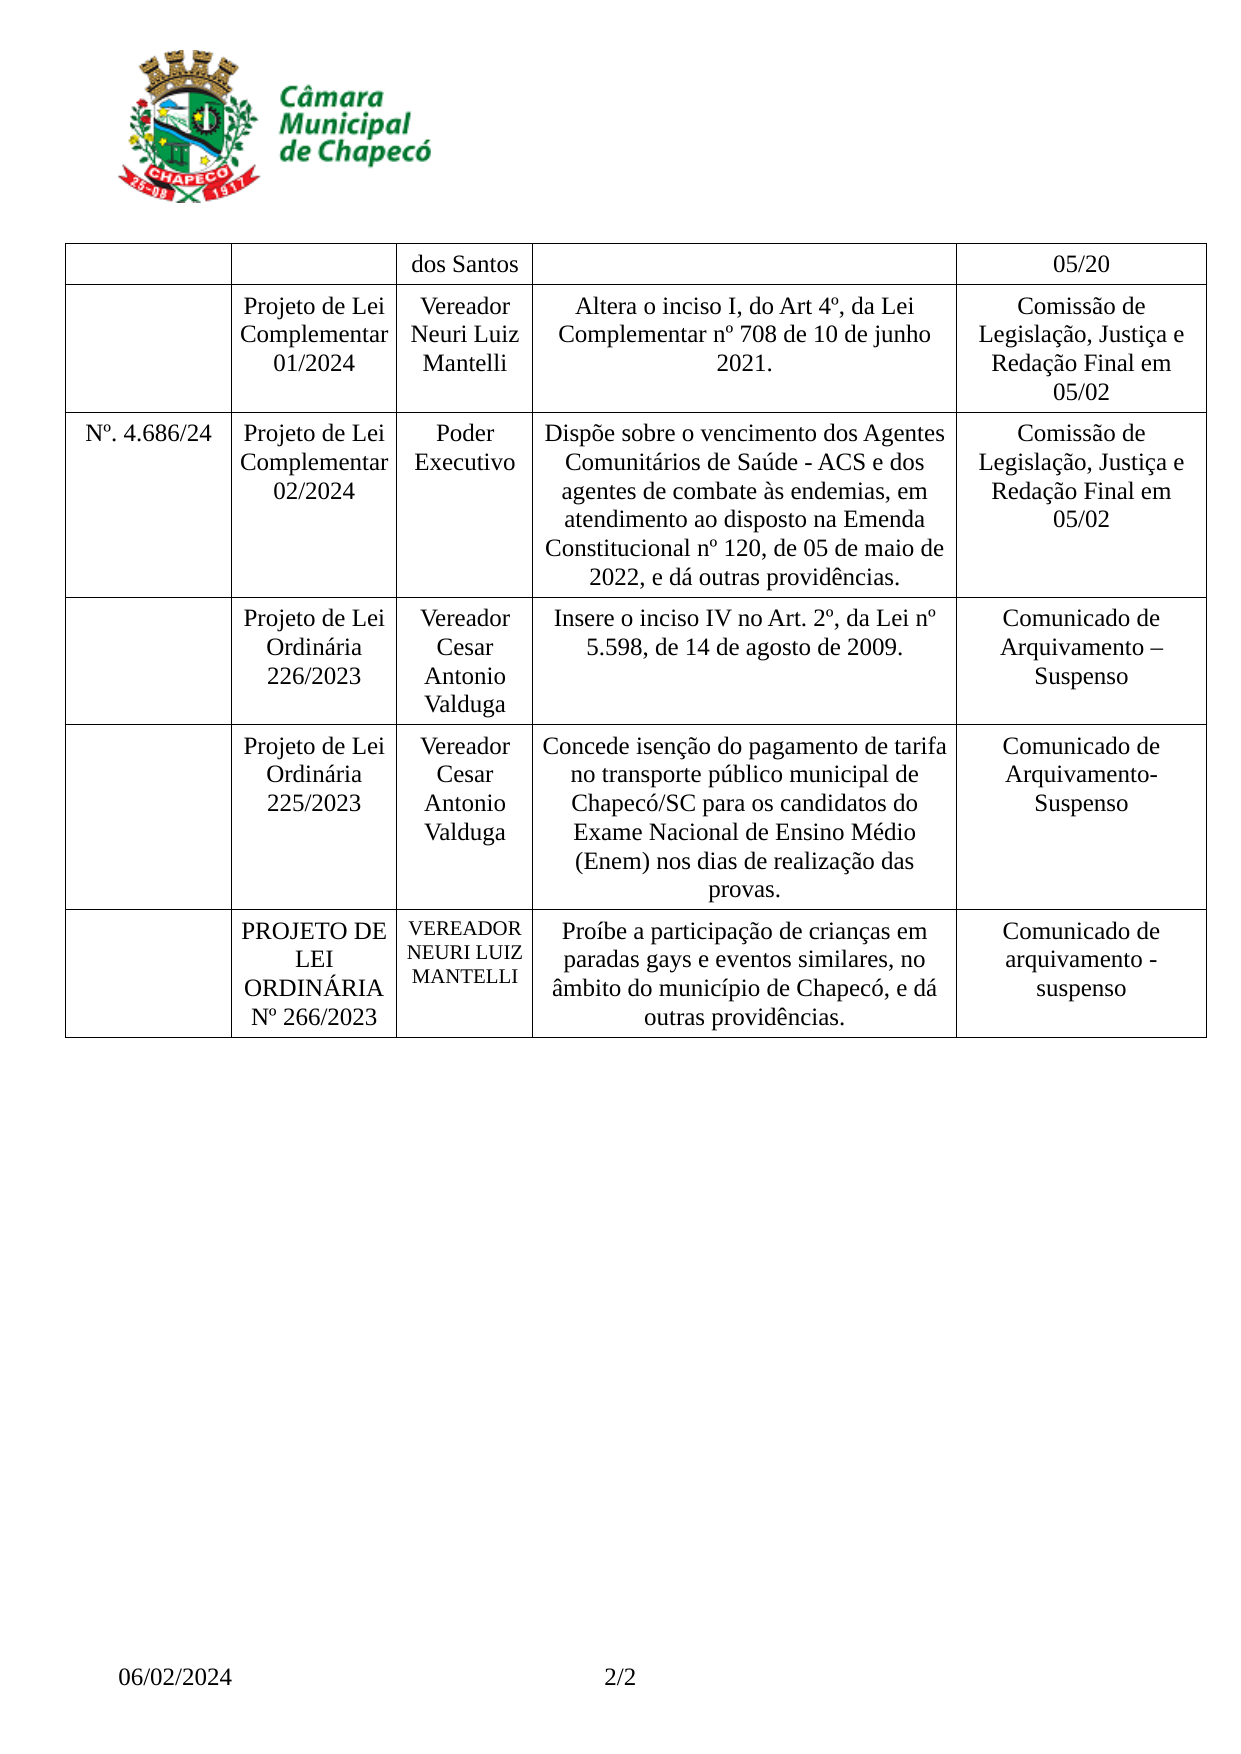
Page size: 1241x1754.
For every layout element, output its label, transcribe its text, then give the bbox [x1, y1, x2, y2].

table_cell dos Santos [397, 244, 532, 284]
table_cell Nº. 4.686/24 [66, 413, 231, 597]
table_cell [66, 910, 231, 1037]
table_cell [66, 244, 231, 284]
table_cell Projeto de Lei Complementar 02/2024 [232, 413, 396, 597]
table_cell Proíbe a participação de crianças em paradas gays e eventos similares, no âmbito do município de Chapecó, e dá outras providências. [533, 910, 956, 1037]
table_cell Projeto de Lei Complementar 01/2024 [232, 285, 396, 412]
table_cell Concede isenção do pagamento de tarifa no transporte público municipal de Chapecó/SC para os candidatos do Exame Nacional de Ensino Médio (Enem) nos dias de realização das provas. [533, 725, 956, 909]
table_cell [66, 598, 231, 724]
table_cell Comissão de Legislação, Justiça e Redação Final em 05/02 [957, 413, 1206, 597]
table_cell PROJETO DE LEI ORDINÁRIA Nº 266/2023 [232, 910, 396, 1037]
table_cell Comissão de Legislação, Justiça e Redação Final em 05/02 [957, 285, 1206, 412]
table_cell VEREADOR NEURI LUIZ MANTELLI [397, 910, 532, 1037]
table_cell Projeto de Lei Ordinária 225/2023 [232, 725, 396, 909]
table_cell [66, 285, 231, 412]
table_cell Vereador Neuri Luiz Mantelli [397, 285, 532, 412]
table_cell Comunicado de Arquivamento – Suspenso [957, 598, 1206, 724]
table_cell [232, 244, 396, 284]
table_cell [533, 244, 956, 284]
table_cell 05/20 [957, 244, 1206, 284]
table_cell [66, 725, 231, 909]
table_cell Vereador Cesar Antonio Valduga [397, 725, 532, 909]
table_cell Dispõe sobre o vencimento dos Agentes Comunitários de Saúde - ACS e dos agentes de combate às endemias, em atendimento ao disposto na Emenda Constitucional nº 120, de 05 de maio de 2022, e dá outras providências. [533, 413, 956, 597]
table_cell Comunicado de arquivamento - suspenso [957, 910, 1206, 1037]
table_cell Poder Executivo [397, 413, 532, 597]
picture [118, 50, 431, 203]
table_cell Vereador Cesar Antonio Valduga [397, 598, 532, 724]
table_cell Comunicado de Arquivamento- Suspenso [957, 725, 1206, 909]
table_cell Insere o inciso IV no Art. 2º, da Lei nº 5.598, de 14 de agosto de 2009. [533, 598, 956, 724]
table_cell Projeto de Lei Ordinária 226/2023 [232, 598, 396, 724]
table_cell Altera o inciso I, do Art 4º, da Lei Complementar nº 708 de 10 de junho 2021. [533, 285, 956, 412]
